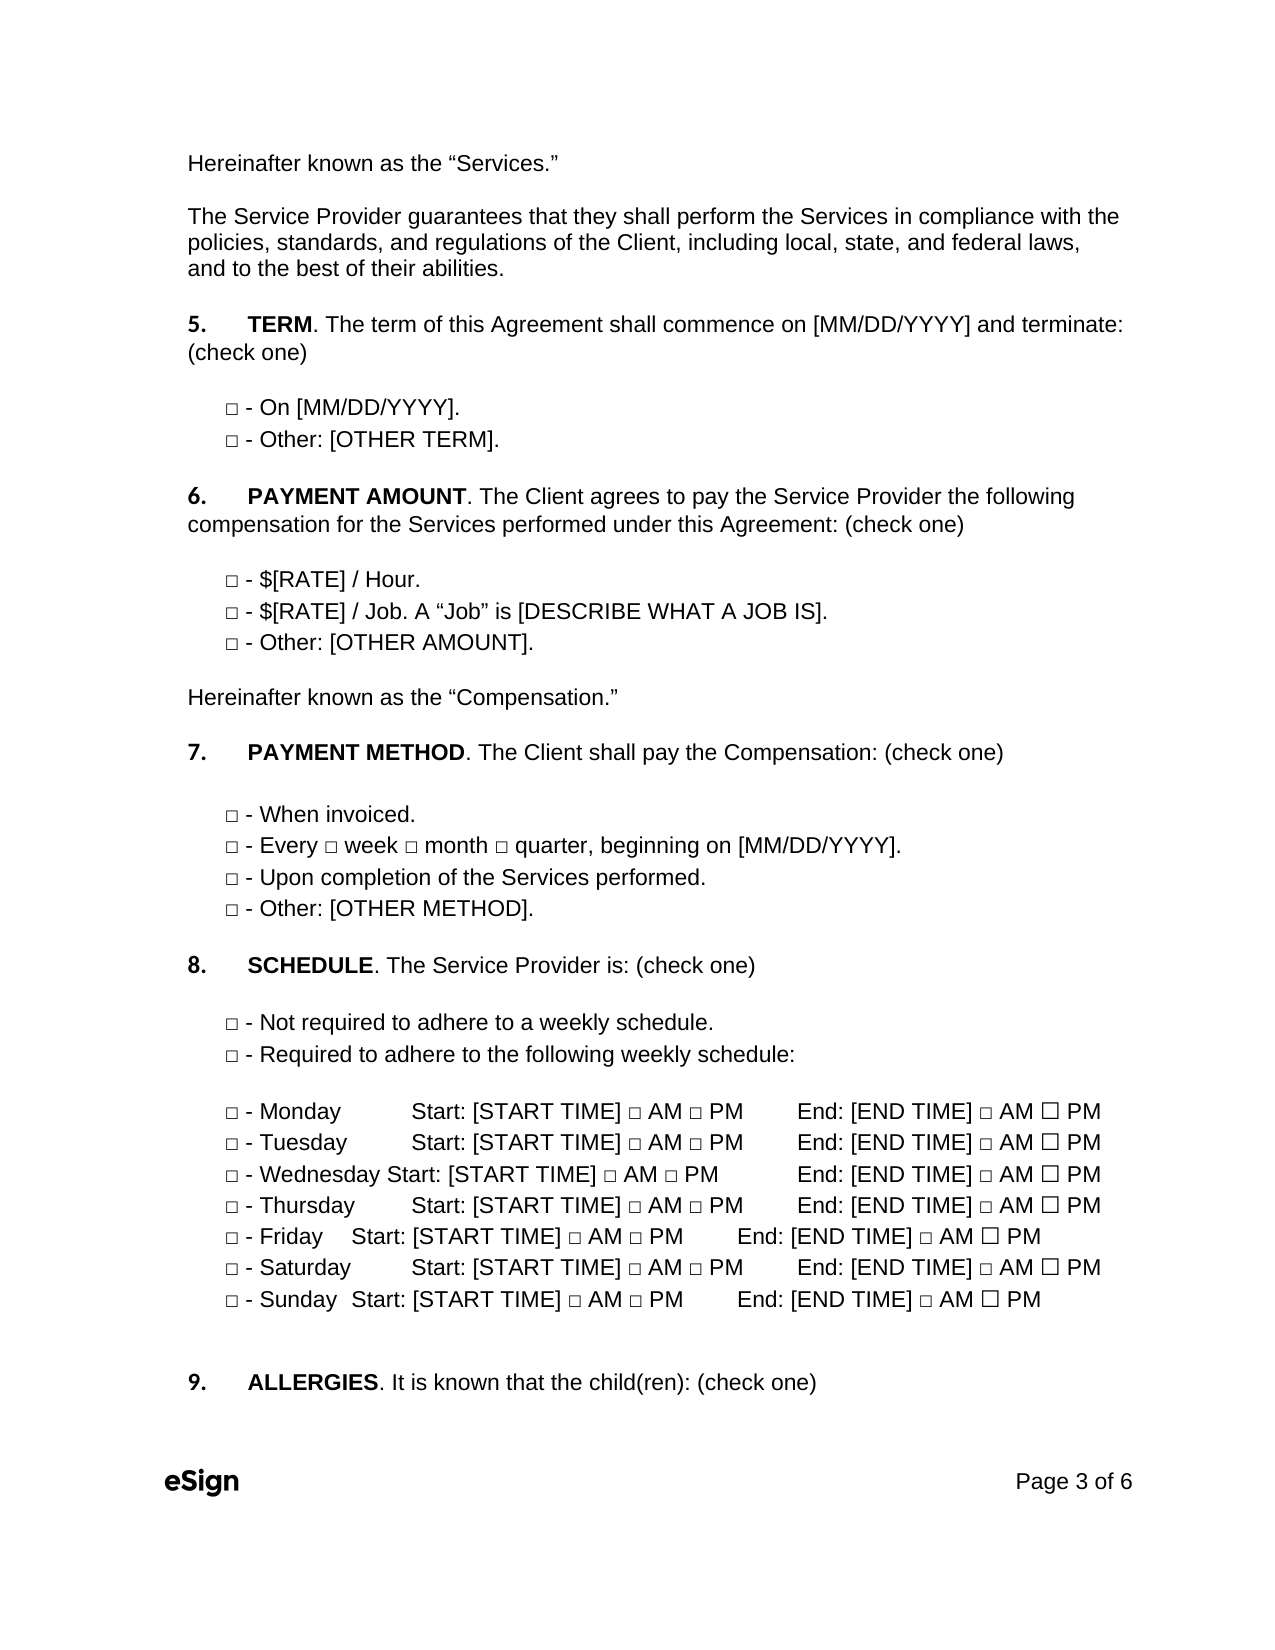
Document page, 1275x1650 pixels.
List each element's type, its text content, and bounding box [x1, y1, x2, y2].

text ☐ - Wednesday Start: [START TIME] ☐ AM ☐ PM End: [END TIME] ☐ AM ☐ PM [225, 1158, 1125, 1189]
text ☐ - Sunday Start: [START TIME] ☐ AM ☐ PM End: [END TIME] ☐ AM ☐ PM [225, 1283, 1125, 1314]
text ☐ - Other: [OTHER TERM]. [225, 423, 1125, 454]
text ☐ - Friday Start: [START TIME] ☐ AM ☐ PM End: [END TIME] ☐ AM ☐ PM [225, 1220, 1125, 1251]
text ☐ - Other: [OTHER AMOUNT]. [225, 626, 1125, 657]
text ☐ - $[RATE] / Hour. [225, 563, 1125, 595]
list PAYMENT AMOUNT. The Client agrees to pay the Service Provider the following compensation for the Services performed under this Agreement: (check one) [187, 480, 1125, 537]
text ☐ - Thursday Start: [START TIME] ☐ AM ☐ PM End: [END TIME] ☐ AM ☐ PM [225, 1189, 1125, 1220]
text ☐ - $[RATE] / Job. A “Job” is [DESCRIBE WHAT A JOB IS]. [225, 595, 1125, 626]
list PAYMENT METHOD. The Client shall pay the Compensation: (check one) [187, 736, 1125, 767]
text ☐ - Other: [OTHER METHOD]. [225, 892, 1125, 923]
list SCHEDULE. The Service Provider is: (check one) [187, 949, 1125, 980]
text ☐ - Required to adhere to the following weekly schedule: [150, 1037, 1125, 1069]
text ☐ - When invoiced. [225, 798, 1125, 829]
list Hereinafter known as the “Services.” [187, 150, 1125, 176]
text Hereinafter known as the “Compensation.” [187, 683, 1125, 710]
text ☐ - Not required to adhere to a weekly schedule. [225, 1006, 1125, 1037]
text ☐ - Tuesday Start: [START TIME] ☐ AM ☐ PM End: [END TIME] ☐ AM ☐ PM [225, 1126, 1125, 1158]
text ☐ - On [MM/DD/YYYY]. [225, 391, 1125, 423]
text ☐ - Saturday Start: [START TIME] ☐ AM ☐ PM End: [END TIME] ☐ AM ☐ PM [225, 1251, 1125, 1283]
list The Service Provider guarantees that they shall perform the Services in compliance with the policies, standards, and regulations of the Client, including local, state, and federal laws, and to the best of their abilities. [187, 203, 1125, 282]
text ☐ - Monday Start: [START TIME] ☐ AM ☐ PM End: [END TIME] ☐ AM ☐ PM [225, 1095, 1125, 1126]
text ☐ - Upon completion of the Services performed. [225, 861, 1125, 892]
list TERM. The term of this Agreement shall commence on [MM/DD/YYYY] and terminate: (check one) [187, 308, 1125, 365]
text ☐ - Every ☐ week ☐ month ☐ quarter, beginning on [MM/DD/YYYY]. [225, 829, 1125, 861]
list ALLERGIES. It is known that the child(ren): (check one) [187, 1367, 1125, 1397]
